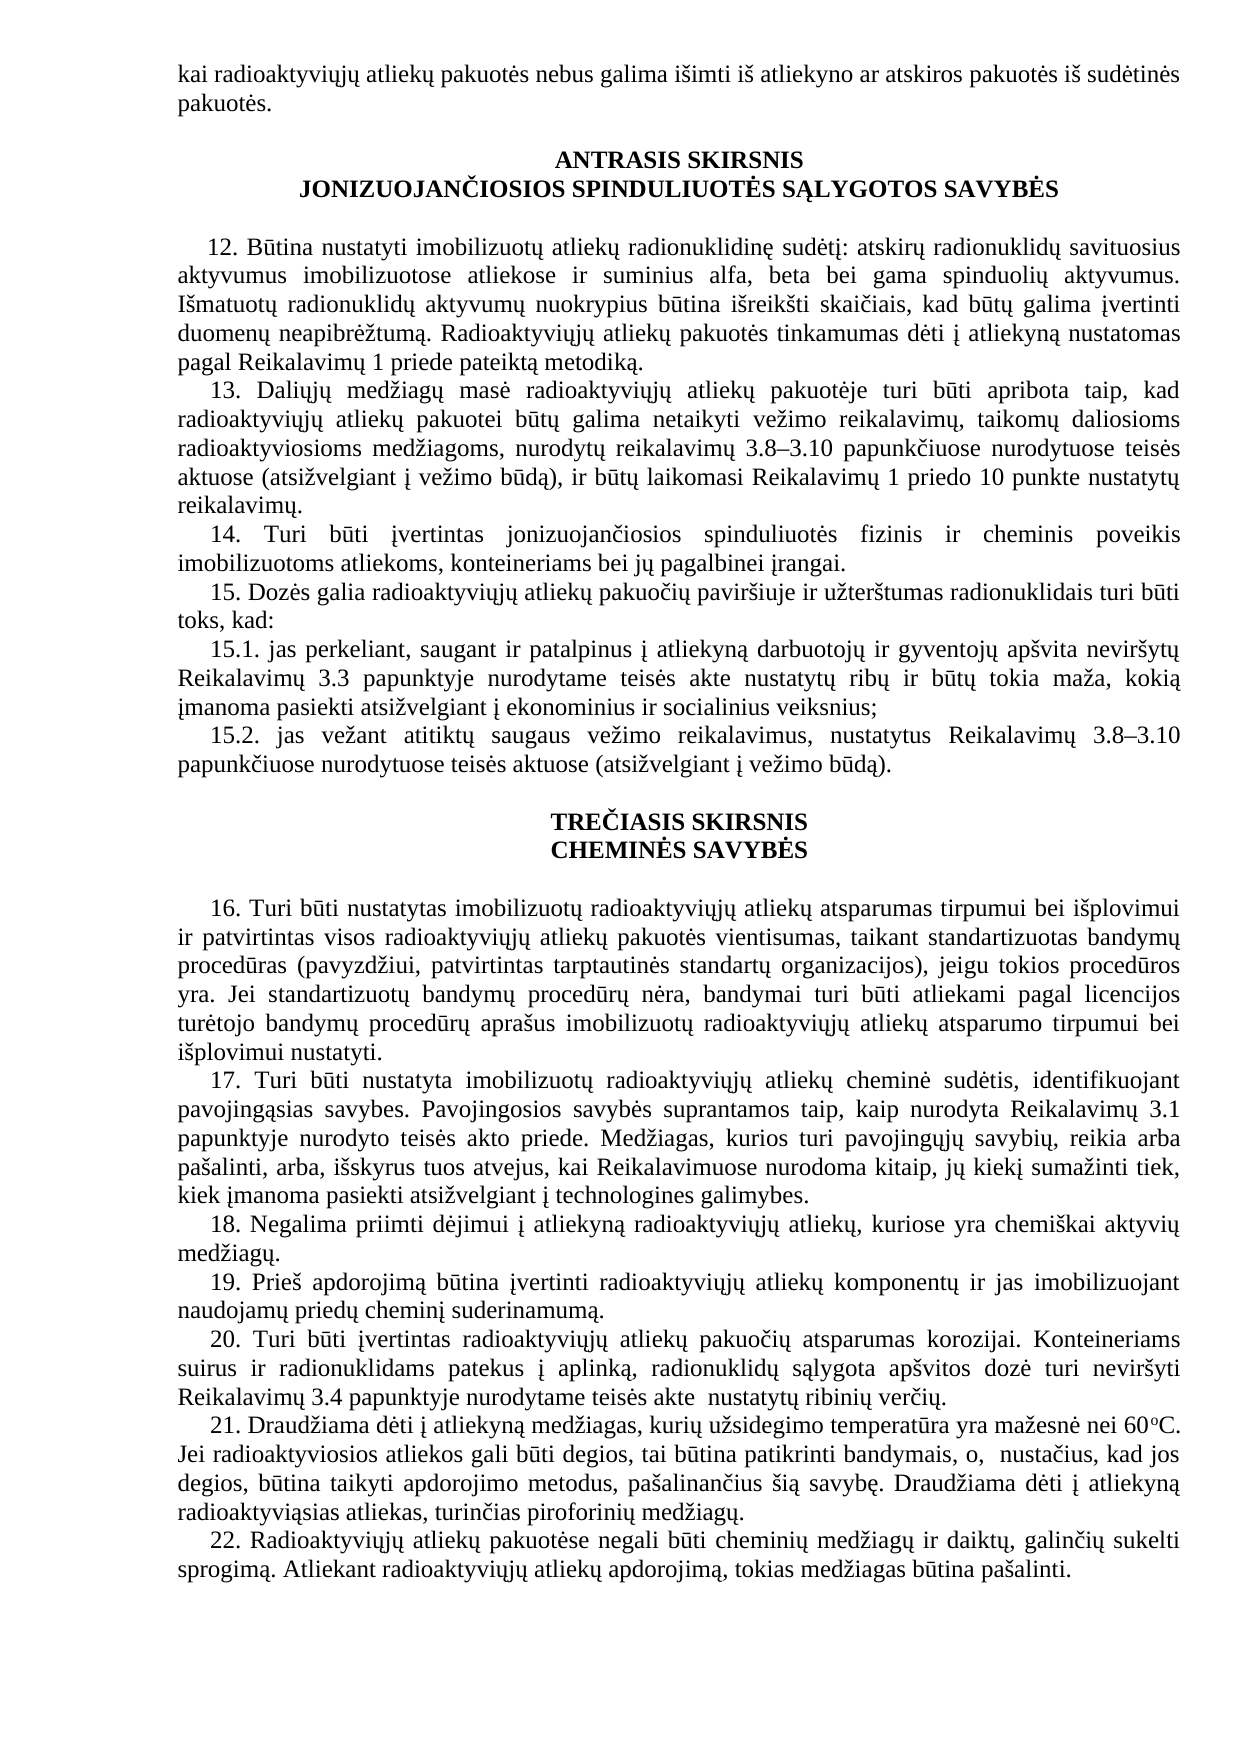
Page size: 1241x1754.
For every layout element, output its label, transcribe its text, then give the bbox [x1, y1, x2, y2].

text 15.1. jas perkeliant, saugant ir patalpinus į atliekyną darbuotojų ir gyventojų apšvita neviršytų Reikalavimų 3.3 papunktyje nurodytame teisės akte nustatytų ribų ir būtų tokia maža, kokią įmanoma pasiekti atsižvelgiant į ekonominius ir socialinius veiksnius; [177, 634, 1181, 720]
text 13. Daliųjų medžiagų masė radioaktyviųjų atliekų pakuotėje turi būti apribota taip, kad radioaktyviųjų atliekų pakuotei būtų galima netaikyti vežimo reikalavimų, taikomų daliosioms radioaktyviosioms medžiagoms, nurodytų reikalavimų 3.8–3.10 papunkčiuose nurodytuose teisės aktuose (atsižvelgiant į vežimo būdą), ir būtų laikomasi Reikalavimų 1 priedo 10 punkte nustatytų reikalavimų. [177, 375, 1181, 519]
text 21. Draudžiama dėti į atliekyną medžiagas, kurių užsidegimo temperatūra yra mažesnė nei 60oC. Jei radioaktyviosios atliekos gali būti degios, tai būtina patikrinti bandymais, o, nustačius, kad jos degios, būtina taikyti apdorojimo metodus, pašalinančius šią savybę. Draudžiama dėti į atliekyną radioaktyviąsias atliekas, turinčias piroforinių medžiagų. [177, 1410, 1181, 1525]
text antrasis SKIRSNIS [177, 145, 1181, 174]
text 16. Turi būti nustatytas imobilizuotų radioaktyviųjų atliekų atsparumas tirpumui bei išplovimui ir patvirtintas visos radioaktyviųjų atliekų pakuotės vientisumas, taikant standartizuotas bandymų procedūras (pavyzdžiui, patvirtintas tarptautinės standartų organizacijos), jeigu tokios procedūros yra. Jei standartizuotų bandymų procedūrų nėra, bandymai turi būti atliekami pagal licencijos turėtojo bandymų procedūrų aprašus imobilizuotų radioaktyviųjų atliekų atsparumo tirpumui bei išplovimui nustatyti. [177, 893, 1181, 1065]
text 18. Negalima priimti dėjimui į atliekyną radioaktyviųjų atliekų, kuriose yra chemiškai aktyvių medžiagų. [177, 1209, 1181, 1267]
text JONIZUOJANČIOSIOS SPINDULIUOTĖS SĄLYGOTOS SAVYBĖS [177, 174, 1181, 203]
text 12. Būtina nustatyti imobilizuotų atliekų radionuklidinę sudėtį: atskirų radionuklidų savituosius aktyvumus imobilizuotose atliekose ir suminius alfa, beta bei gama spinduolių aktyvumus. Išmatuotų radionuklidų aktyvumų nuokrypius būtina išreikšti skaičiais, kad būtų galima įvertinti duomenų neapibrėžtumą. Radioaktyviųjų atliekų pakuotės tinkamumas dėti į atliekyną nustatomas pagal Reikalavimų 1 priede pateiktą metodiką. [177, 232, 1181, 375]
text kai radioaktyviųjų atliekų pakuotės nebus galima išimti iš atliekyno ar atskiros pakuotės iš sudėtinės pakuotės. [177, 59, 1181, 117]
text 14. Turi būti įvertintas jonizuojančiosios spinduliuotės fizinis ir cheminis poveikis imobilizuotoms atliekoms, konteineriams bei jų pagalbinei įrangai. [177, 519, 1181, 577]
text 19. Prieš apdorojimą būtina įvertinti radioaktyviųjų atliekų komponentų ir jas imobilizuojant naudojamų priedų cheminį suderinamumą. [177, 1267, 1181, 1324]
text trečiasis SKIRSNIS [177, 807, 1181, 835]
text 22. Radioaktyviųjų atliekų pakuotėse negali būti cheminių medžiagų ir daiktų, galinčių sukelti sprogimą. Atliekant radioaktyviųjų atliekų apdorojimą, tokias medžiagas būtina pašalinti. [177, 1525, 1181, 1583]
text 15.2. jas vežant atitiktų saugaus vežimo reikalavimus, nustatytus Reikalavimų 3.8–3.10 papunkčiuose nurodytuose teisės aktuose (atsižvelgiant į vežimo būdą). [177, 720, 1181, 778]
text CHEMINĖS SAVYBĖS [177, 835, 1181, 864]
text 17. Turi būti nustatyta imobilizuotų radioaktyviųjų atliekų cheminė sudėtis, identifikuojant pavojingąsias savybes. Pavojingosios savybės suprantamos taip, kaip nurodyta Reikalavimų 3.1 papunktyje nurodyto teisės akto priede. Medžiagas, kurios turi pavojingųjų savybių, reikia arba pašalinti, arba, išskyrus tuos atvejus, kai Reikalavimuose nurodoma kitaip, jų kiekį sumažinti tiek, kiek įmanoma pasiekti atsižvelgiant į technologines galimybes. [177, 1065, 1181, 1209]
text 15. Dozės galia radioaktyviųjų atliekų pakuočių paviršiuje ir užterštumas radionuklidais turi būti toks, kad: [177, 577, 1181, 634]
text 20. Turi būti įvertintas radioaktyviųjų atliekų pakuočių atsparumas korozijai. Konteineriams suirus ir radionuklidams patekus į aplinką, radionuklidų sąlygota apšvitos dozė turi neviršyti Reikalavimų 3.4 papunktyje nurodytame teisės akte nustatytų ribinių verčių. [177, 1324, 1181, 1410]
